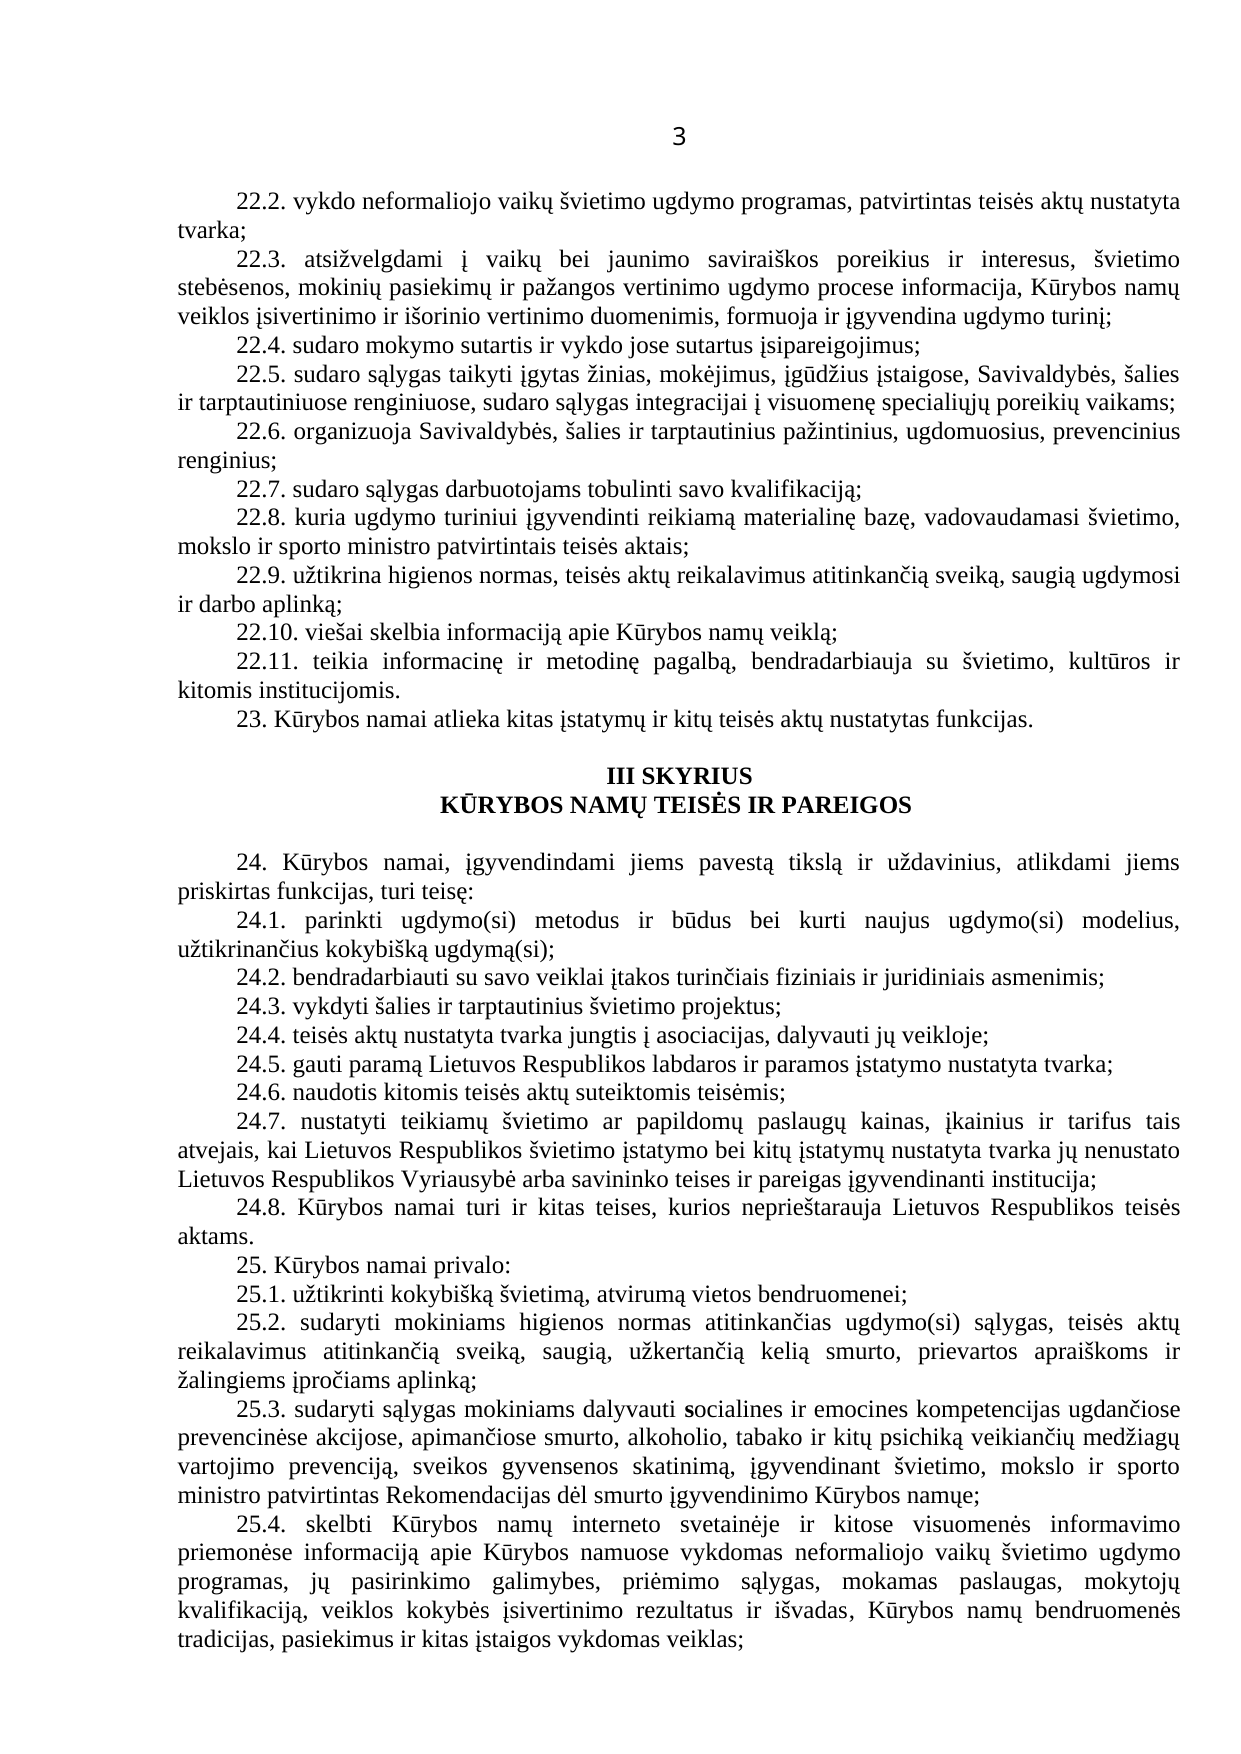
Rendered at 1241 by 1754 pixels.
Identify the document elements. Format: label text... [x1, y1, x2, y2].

text 24.8. Kūrybos namai turi ir kitas teises, kurios neprieštarauja Lietuvos Respublikos teisės aktams. [177, 1192, 1181, 1250]
text 24.2. bendradarbiauti su savo veiklai įtakos turinčiais fiziniais ir juridiniais asmenimis; [177, 962, 1181, 991]
text 25. Kūrybos namai privalo: [177, 1250, 1181, 1279]
text 24.3. vykdyti šalies ir tarptautinius švietimo projektus; [177, 991, 1181, 1020]
text 22.7. sudaro sąlygas darbuotojams tobulinti savo kvalifikaciją; [177, 474, 1181, 502]
text 22.10. viešai skelbia informaciją apie Kūrybos namų veiklą; [177, 617, 1181, 646]
text 22.2. vykdo neformaliojo vaikų švietimo ugdymo programas, patvirtintas teisės aktų nustatyta tvarka; [177, 186, 1181, 244]
text 22.5. sudaro sąlygas taikyti įgytas žinias, mokėjimus, įgūdžius įstaigose, Savivaldybės, šalies ir tarptautiniuose renginiuose, sudaro sąlygas integracijai į visuomenę specialiųjų poreikių vaikams; [177, 359, 1181, 416]
text 22.8. kuria ugdymo turiniui įgyvendinti reikiamą materialinę bazę, vadovaudamasi švietimo, mokslo ir sporto ministro patvirtintais teisės aktais; [177, 502, 1181, 560]
text 24.7. nustatyti teikiamų švietimo ar papildomų paslaugų kainas, įkainius ir tarifus tais atvejais, kai Lietuvos Respublikos švietimo įstatymo bei kitų įstatymų nustatyta tvarka jų nenustato Lietuvos Respublikos Vyriausybė arba savininko teises ir pareigas įgyvendinanti institucija; [177, 1106, 1181, 1192]
text 22.4. sudaro mokymo sutartis ir vykdo jose sutartus įsipareigojimus; [177, 330, 1181, 359]
text 24.6. naudotis kitomis teisės aktų suteiktomis teisėmis; [177, 1077, 1181, 1106]
text 25.2. sudaryti mokiniams higienos normas atitinkančias ugdymo(si) sąlygas, teisės aktų reikalavimus atitinkančią sveiką, saugią, užkertančią kelią smurto, prievartos apraiškoms ir žalingiems įpročiams aplinką; [177, 1307, 1181, 1394]
text 24.5. gauti paramą Lietuvos Respublikos labdaros ir paramos įstatymo nustatyta tvarka; [177, 1049, 1181, 1077]
text 24.4. teisės aktų nustatyta tvarka jungtis į asociacijas, dalyvauti jų veikloje; [177, 1020, 1181, 1049]
text 25.1. užtikrinti kokybišką švietimą, atvirumą vietos bendruomenei; [177, 1279, 1181, 1307]
text 23. Kūrybos namai atlieka kitas įstatymų ir kitų teisės aktų nustatytas funkcijas. [177, 704, 1181, 732]
text 24. Kūrybos namai, įgyvendindami jiems pavestą tikslą ir uždavinius, atlikdami jiems priskirtas funkcijas, turi teisę: [177, 847, 1181, 905]
text 22.6. organizuoja Savivaldybės, šalies ir tarptautinius pažintinius, ugdomuosius, prevencinius renginius; [177, 416, 1181, 474]
text 22.11. teikia informacinę ir metodinę pagalbą, bendradarbiauja su švietimo, kultūros ir kitomis institucijomis. [177, 646, 1181, 704]
text 22.9. užtikrina higienos normas, teisės aktų reikalavimus atitinkančią sveiką, saugią ugdymosi ir darbo aplinką; [177, 560, 1181, 617]
text 24.1. parinkti ugdymo(si) metodus ir būdus bei kurti naujus ugdymo(si) modelius, užtikrinančius kokybišką ugdymą(si); [177, 905, 1181, 962]
text 25.4. skelbti Kūrybos namų interneto svetainėje ir kitose visuomenės informavimo priemonėse informaciją apie Kūrybos namuose vykdomas neformaliojo vaikų švietimo ugdymo programas, jų pasirinkimo galimybes, priėmimo sąlygas, mokamas paslaugas, mokytojų kvalifikaciją, veiklos kokybės įsivertinimo rezultatus ir išvadas, Kūrybos namų bendruomenės tradicijas, pasiekimus ir kitas įstaigos vykdomas veiklas; [177, 1509, 1181, 1652]
text III SKYRIUS [177, 761, 1181, 790]
text 25.3. sudaryti sąlygas mokiniams dalyvauti socialines ir emocines kompetencijas ugdančiose prevencinėse akcijose, apimančiose smurto, alkoholio, tabako ir kitų psichiką veikiančių medžiagų vartojimo prevenciją, sveikos gyvensenos skatinimą, įgyvendinant švietimo, mokslo ir sporto ministro patvirtintas Rekomendacijas dėl smurto įgyvendinimo Kūrybos namųe; [177, 1394, 1181, 1509]
text 22.3. atsižvelgdami į vaikų bei jaunimo saviraiškos poreikius ir interesus, švietimo stebėsenos, mokinių pasiekimų ir pažangos vertinimo ugdymo procese informacija, Kūrybos namų veiklos įsivertinimo ir išorinio vertinimo duomenimis, formuoja ir įgyvendina ugdymo turinį; [177, 244, 1181, 330]
text KŪRYBOS NAMŲ TEISĖS IR PAREIGOS [177, 790, 1181, 819]
